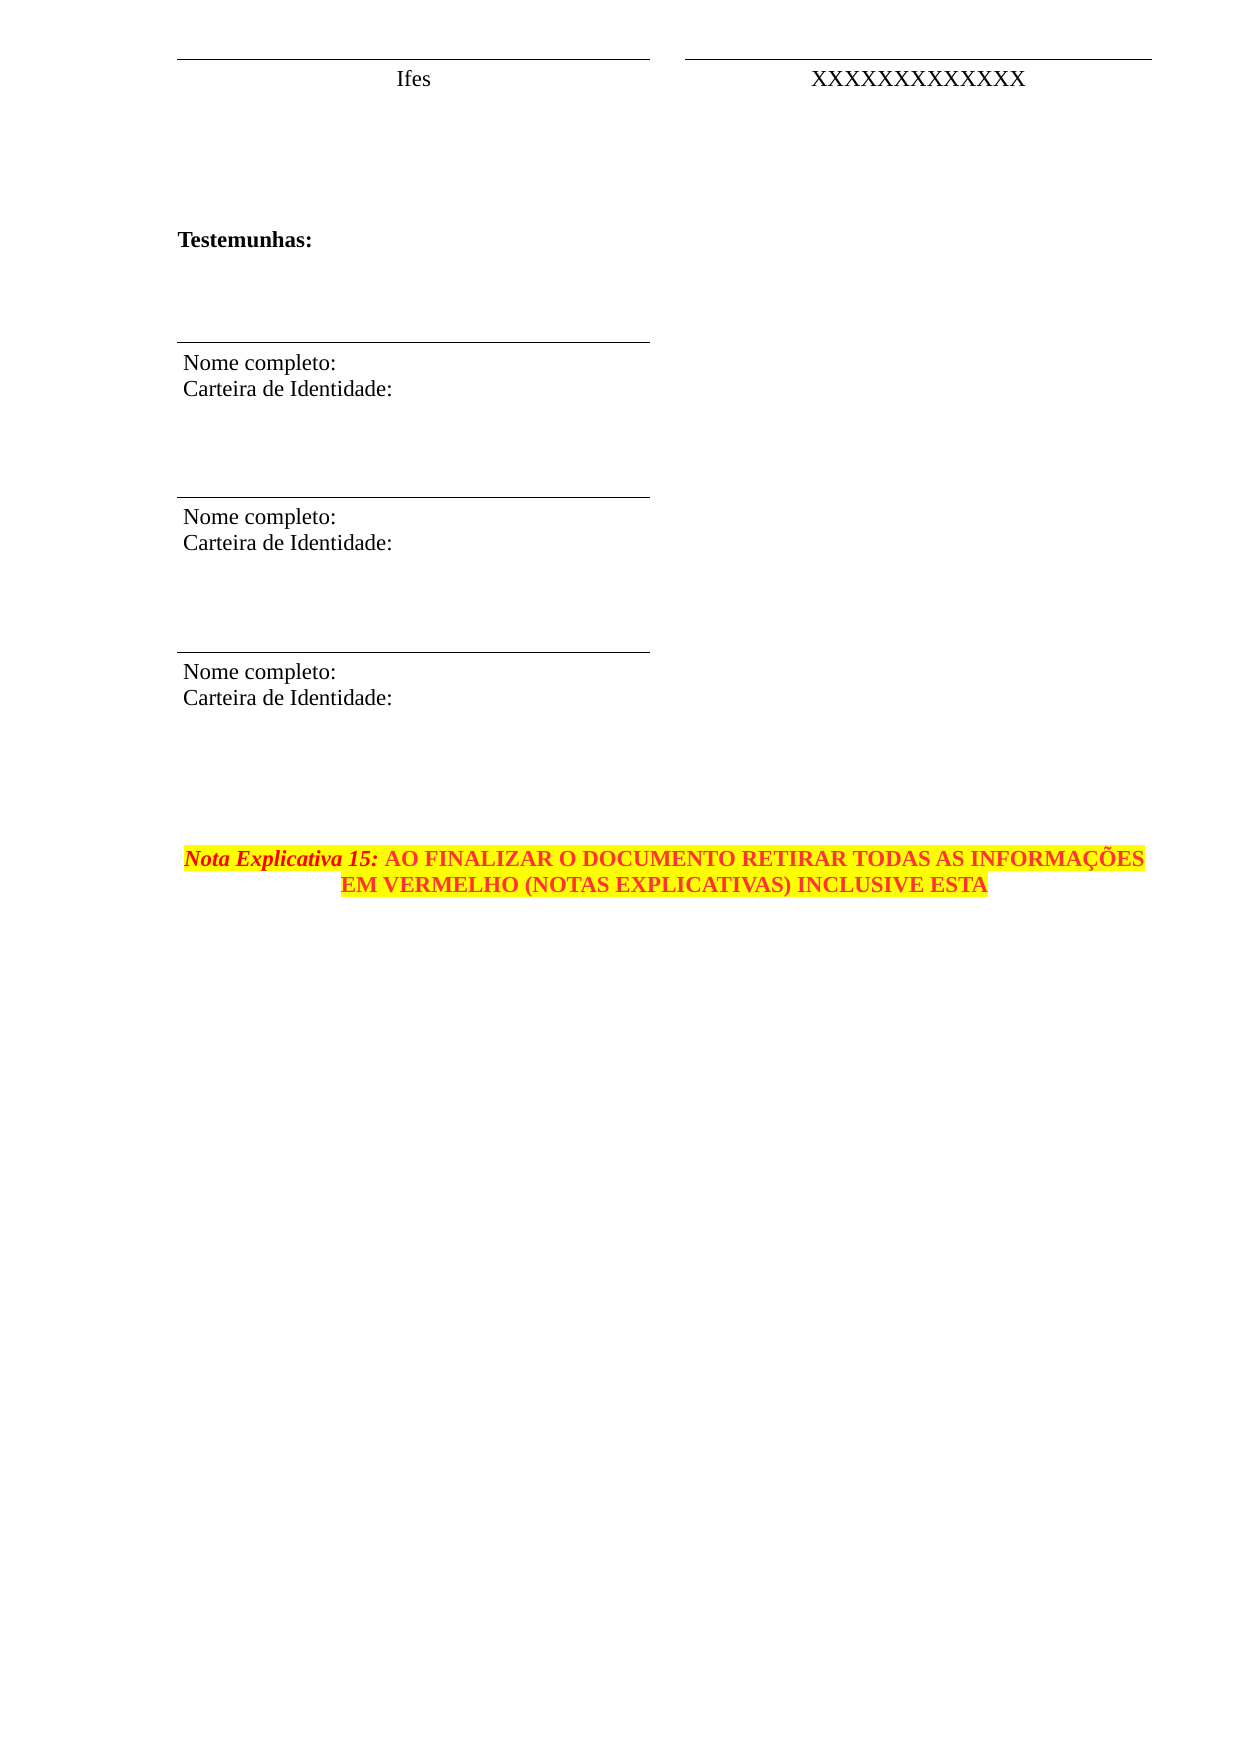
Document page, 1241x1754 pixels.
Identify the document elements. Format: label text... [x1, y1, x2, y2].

table_header Nome completo: Carteira de Identidade: [177, 498, 650, 574]
table_header Nome completo: Carteira de Identidade: [177, 653, 650, 728]
table_header Ifes [177, 60, 650, 110]
text Nota Explicativa 15: AO FINALIZAR O DOCUMENTO RETIRAR TODAS AS INFORMAÇÕES EM VERMELHO (NOTAS EXPLICATIVAS) INCLUSIVE ESTA [177, 845, 1152, 897]
table_header [650, 59, 685, 110]
text Testemunhas: [177, 226, 1152, 252]
table_header XXXXXXXXXXXXX [685, 60, 1152, 110]
table_header Nome completo: Carteira de Identidade: [177, 343, 650, 419]
